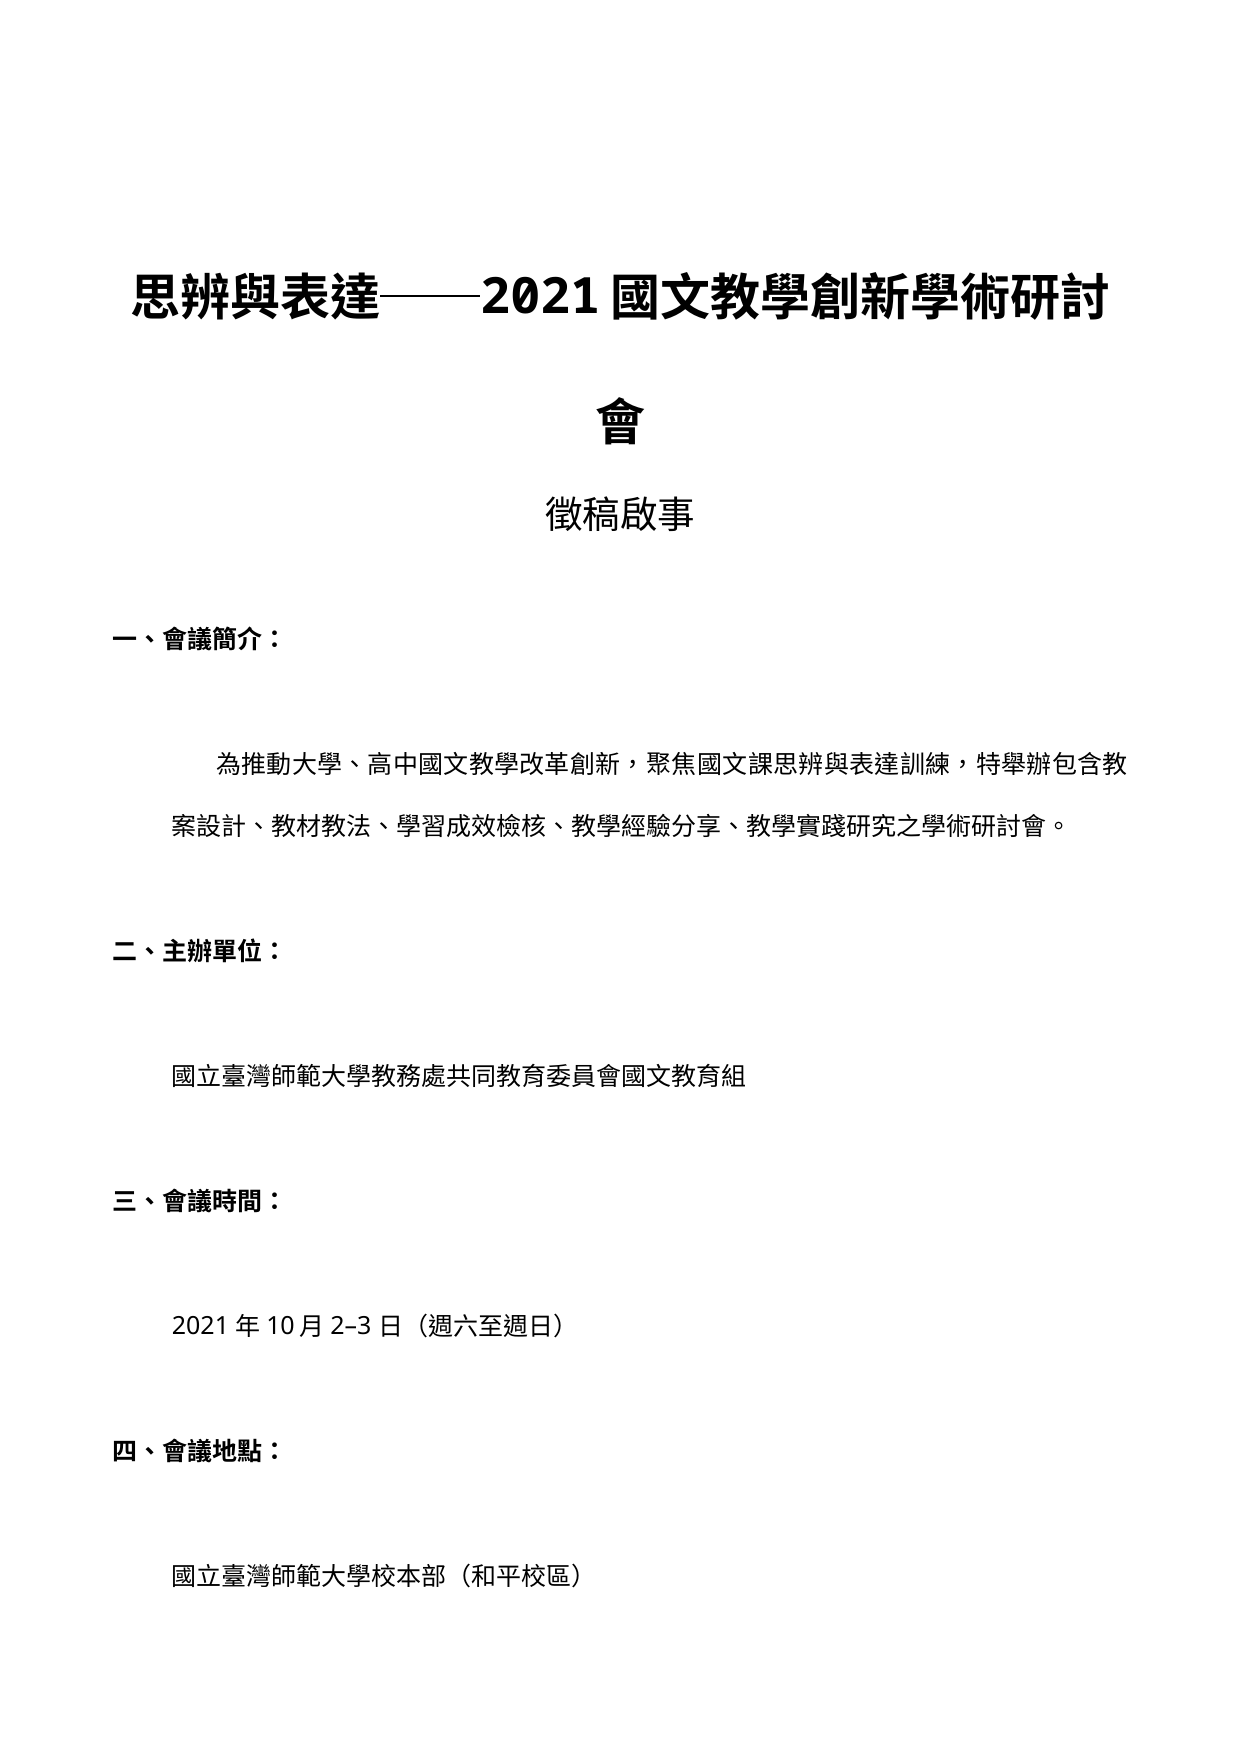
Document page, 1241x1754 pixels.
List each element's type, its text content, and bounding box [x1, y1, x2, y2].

text 二、主辦單位： [112, 908, 1128, 971]
text 思辨與表達──2021國文教學創新學術研討會 [112, 221, 1128, 471]
text 三、會議時間： [112, 1158, 1128, 1221]
text 2021 年 10月 2–3 日（週六至週日） [172, 1283, 1128, 1346]
text 徵稿啟事 [112, 471, 1128, 533]
text 國立臺灣師範大學教務處共同教育委員會國文教育組 [172, 1033, 1128, 1096]
text 四、會議地點： [112, 1408, 1128, 1471]
text 為推動大學、高中國文教學改革創新，聚焦國文課思辨與表達訓練，特舉辦包含教案設計、教材教法、學習成效檢核、教學經驗分享、教學實踐研究之學術研討會。 [172, 721, 1128, 846]
text 一、會議簡介： [112, 596, 1128, 658]
text 國立臺灣師範大學校本部（和平校區） [172, 1533, 1128, 1596]
